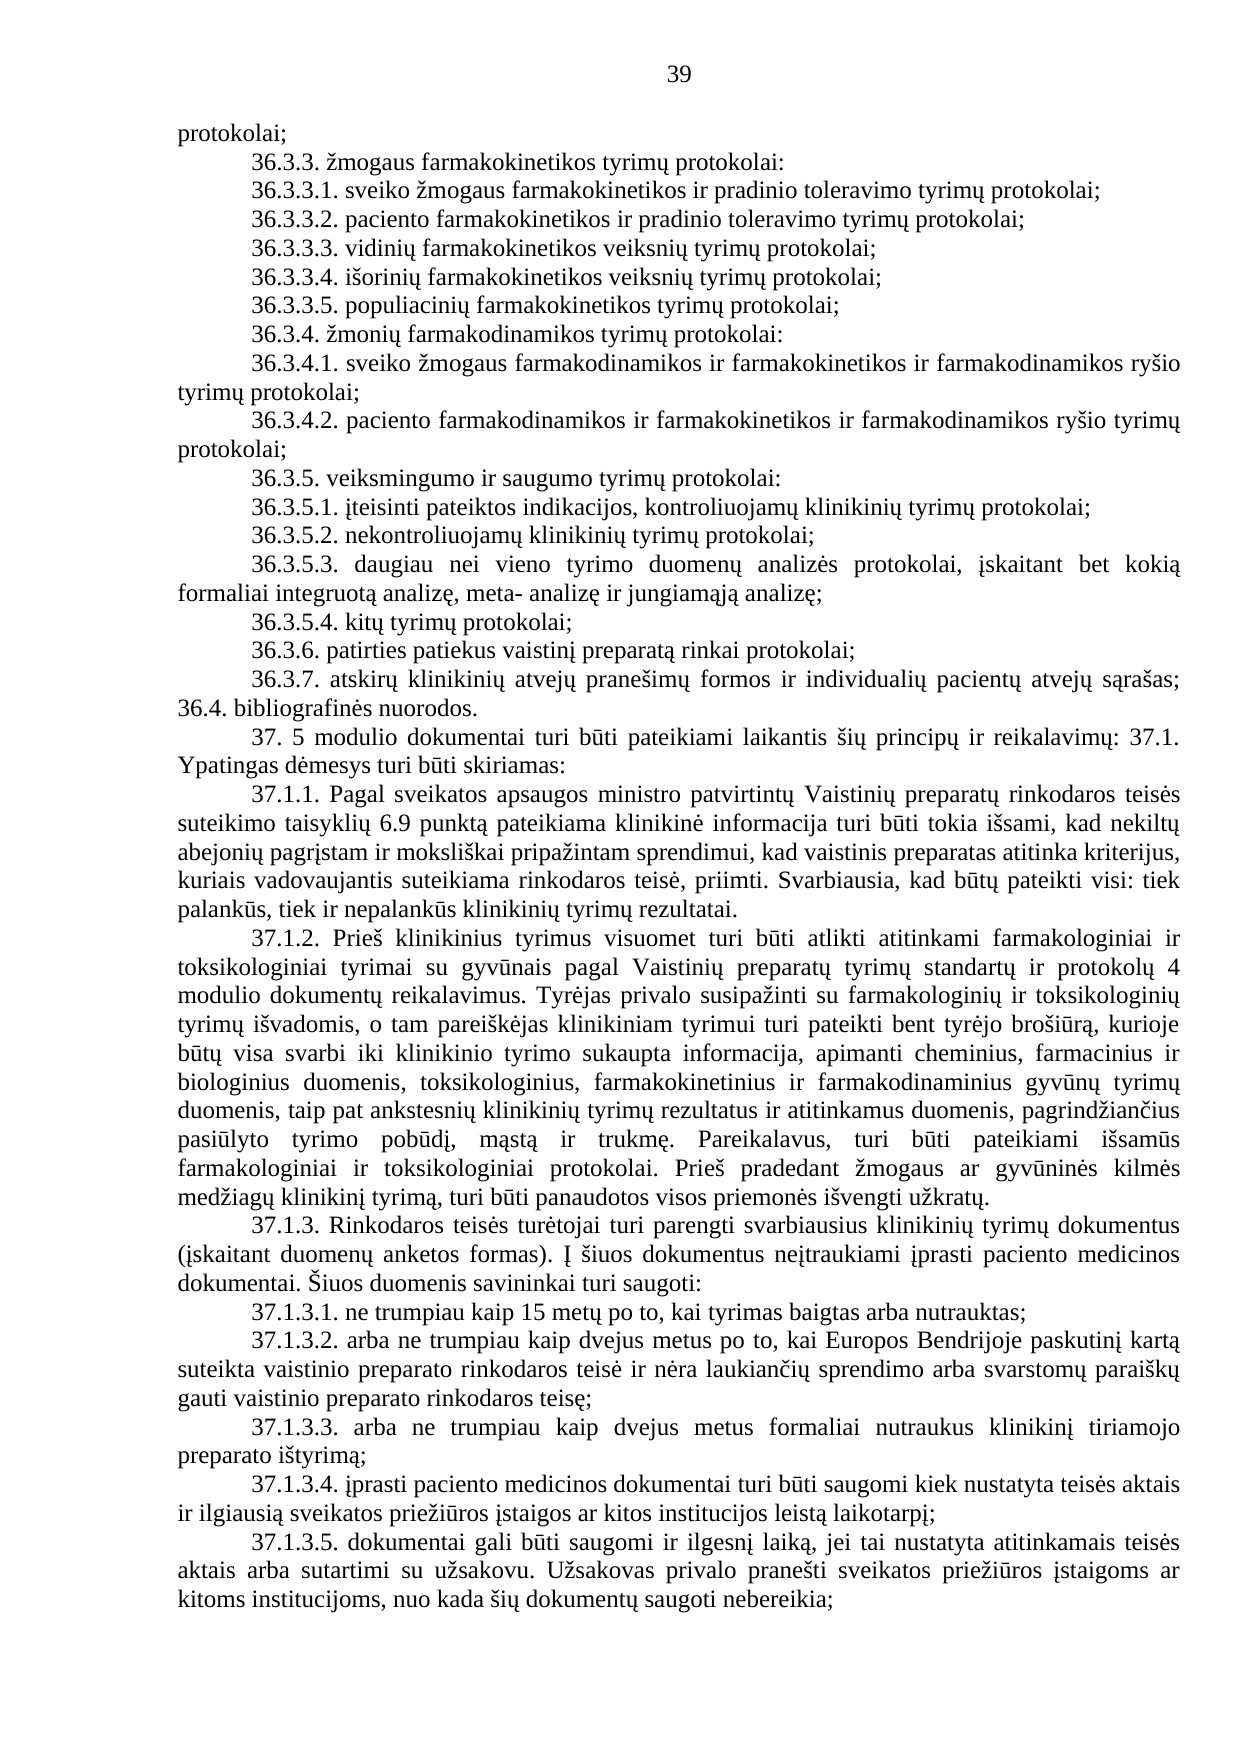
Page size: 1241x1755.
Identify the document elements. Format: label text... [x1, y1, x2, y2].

text 36.3.4.2. paciento farmakodinamikos ir farmakokinetikos ir farmakodinamikos ryšio tyrimų protokolai; [177, 406, 1181, 463]
text 37.1.1. Pagal sveikatos apsaugos ministro patvirtintų Vaistinių preparatų rinkodaros teisės suteikimo taisyklių 6.9 punktą pateikiama klinikinė informacija turi būti tokia išsami, kad nekiltų abejonių pagrįstam ir moksliškai pripažintam sprendimui, kad vaistinis preparatas atitinka kriterijus, kuriais vadovaujantis suteikiama rinkodaros teisė, priimti. Svarbiausia, kad būtų pateikti visi: tiek palankūs, tiek ir nepalankūs klinikinių tyrimų rezultatai. [177, 779, 1181, 923]
text 36.3.5.4. kitų tyrimų protokolai; [177, 607, 1181, 636]
text 36.3.4. žmonių farmakodinamikos tyrimų protokolai: [177, 319, 1181, 348]
text 36.3.5.1. įteisinti pateiktos indikacijos, kontroliuojamų klinikinių tyrimų protokolai; [177, 492, 1181, 521]
text 37.1.3.2. arba ne trumpiau kaip dvejus metus po to, kai Europos Bendrijoje paskutinį kartą suteikta vaistinio preparato rinkodaros teisė ir nėra laukiančių sprendimo arba svarstomų paraiškų gauti vaistinio preparato rinkodaros teisę; [177, 1326, 1181, 1412]
text 36.3.3.5. populiacinių farmakokinetikos tyrimų protokolai; [177, 291, 1181, 319]
text 37.1.3.1. ne trumpiau kaip 15 metų po to, kai tyrimas baigtas arba nutrauktas; [177, 1297, 1181, 1326]
text 37. 5 modulio dokumentai turi būti pateikiami laikantis šių principų ir reikalavimų: 37.1. Ypatingas dėmesys turi būti skiriamas: [177, 722, 1181, 779]
text protokolai; [177, 118, 1181, 147]
text 37.1.3.3. arba ne trumpiau kaip dvejus metus formaliai nutraukus klinikinį tiriamojo preparato ištyrimą; [177, 1412, 1181, 1469]
text 37.1.3. Rinkodaros teisės turėtojai turi parengti svarbiausius klinikinių tyrimų dokumentus (įskaitant duomenų anketos formas). Į šiuos dokumentus neįtraukiami įprasti paciento medicinos dokumentai. Šiuos duomenis savininkai turi saugoti: [177, 1211, 1181, 1297]
text 36.3.6. patirties patiekus vaistinį preparatą rinkai protokolai; [177, 636, 1181, 664]
text 36.3.5.3. daugiau nei vieno tyrimo duomenų analizės protokolai, įskaitant bet kokią formaliai integruotą analizę, meta- analizę ir jungiamąją analizę; [177, 549, 1181, 607]
text 36.3.5.2. nekontroliuojamų klinikinių tyrimų protokolai; [177, 521, 1181, 549]
text 36.3.3.3. vidinių farmakokinetikos veiksnių tyrimų protokolai; [177, 233, 1181, 262]
text 37.1.3.5. dokumentai gali būti saugomi ir ilgesnį laiką, jei tai nustatyta atitinkamais teisės aktais arba sutartimi su užsakovu. Užsakovas privalo pranešti sveikatos priežiūros įstaigoms ar kitoms institucijoms, nuo kada šių dokumentų saugoti nebereikia; [177, 1527, 1181, 1613]
text 36.3.7. atskirų klinikinių atvejų pranešimų formos ir individualių pacientų atvejų sąrašas; 36.4. bibliografinės nuorodos. [177, 664, 1181, 722]
text 36.3.3. žmogaus farmakokinetikos tyrimų protokolai: [177, 147, 1181, 176]
text 36.3.3.2. paciento farmakokinetikos ir pradinio toleravimo tyrimų protokolai; [177, 204, 1181, 233]
text 36.3.4.1. sveiko žmogaus farmakodinamikos ir farmakokinetikos ir farmakodinamikos ryšio tyrimų protokolai; [177, 348, 1181, 406]
text 36.3.3.4. išorinių farmakokinetikos veiksnių tyrimų protokolai; [177, 262, 1181, 291]
text 37.1.3.4. įprasti paciento medicinos dokumentai turi būti saugomi kiek nustatyta teisės aktais ir ilgiausią sveikatos priežiūros įstaigos ar kitos institucijos leistą laikotarpį; [177, 1469, 1181, 1527]
text 36.3.5. veiksmingumo ir saugumo tyrimų protokolai: [177, 463, 1181, 492]
text 37.1.2. Prieš klinikinius tyrimus visuomet turi būti atlikti atitinkami farmakologiniai ir toksikologiniai tyrimai su gyvūnais pagal Vaistinių preparatų tyrimų standartų ir protokolų 4 modulio dokumentų reikalavimus. Tyrėjas privalo susipažinti su farmakologinių ir toksikologinių tyrimų išvadomis, o tam pareiškėjas klinikiniam tyrimui turi pateikti bent tyrėjo brošiūrą, kurioje būtų visa svarbi iki klinikinio tyrimo sukaupta informacija, apimanti cheminius, farmacinius ir biologinius duomenis, toksikologinius, farmakokinetinius ir farmakodinaminius gyvūnų tyrimų duomenis, taip pat ankstesnių klinikinių tyrimų rezultatus ir atitinkamus duomenis, pagrindžiančius pasiūlyto tyrimo pobūdį, mąstą ir trukmę. Pareikalavus, turi būti pateikiami išsamūs farmakologiniai ir toksikologiniai protokolai. Prieš pradedant žmogaus ar gyvūninės kilmės medžiagų klinikinį tyrimą, turi būti panaudotos visos priemonės išvengti užkratų. [177, 923, 1181, 1211]
text 36.3.3.1. sveiko žmogaus farmakokinetikos ir pradinio toleravimo tyrimų protokolai; [177, 176, 1181, 204]
